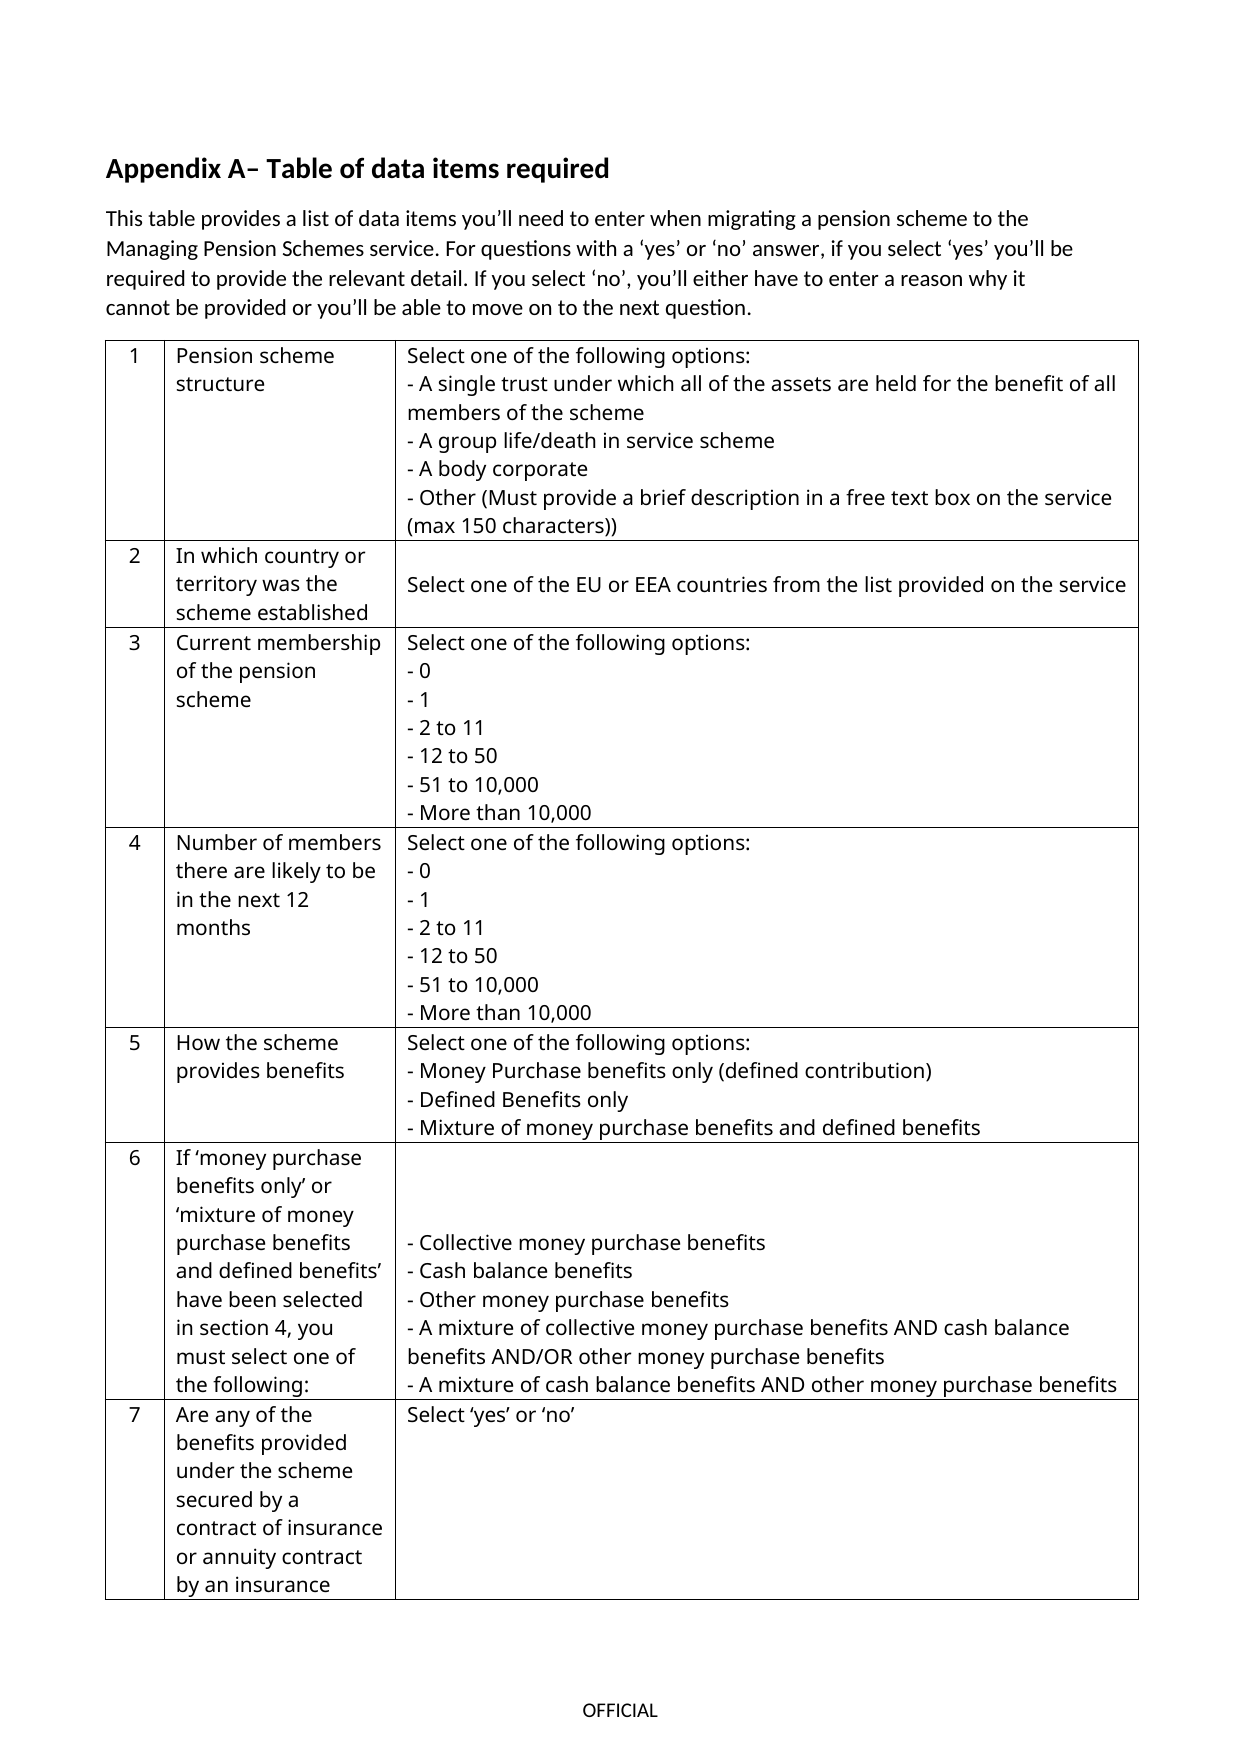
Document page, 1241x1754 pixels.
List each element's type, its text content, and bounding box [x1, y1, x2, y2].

table_cell 4 [106, 828, 164, 1027]
table_cell Select ‘yes’ or ‘no’ [396, 1400, 1138, 1599]
table_cell Are any of the benefits provided under the scheme secured by a contract of insurance or annuity contract by an insurance [165, 1400, 395, 1599]
text Appendix A– Table of data items required [106, 150, 1090, 186]
table_cell If ‘money purchase benefits only’ or ‘mixture of money purchase benefits and defined benefits’ have been selected in section 4, you must select one of the following: [165, 1143, 395, 1399]
table_header 1 [106, 341, 164, 540]
table_cell 3 [106, 628, 164, 827]
table_cell Number of members there are likely to be in the next 12 months [165, 828, 395, 1027]
table_cell Select one of the following options: - 0 - 1 - 2 to 11 - 12 to 50 - 51 to 10,000 - More than 10,000 [396, 828, 1138, 1027]
table_cell 5 [106, 1028, 164, 1142]
table_cell In which country or territory was the scheme established [165, 541, 395, 627]
table_cell Select one of the following options: - 0 - 1 - 2 to 11 - 12 to 50 - 51 to 10,000 - More than 10,000 [396, 628, 1138, 827]
table_header Select one of the following options: - A single trust under which all of the assets are held for the benefit of all members of the scheme - A group life/death in service scheme - A body corporate - Other (Must provide a brief description in a free text box on the service (max 150 characters)) [396, 341, 1138, 540]
table_header Pension scheme structure [165, 341, 395, 540]
table_cell Select one of the EU or EEA countries from the list provided on the service [396, 541, 1138, 627]
table_cell 7 [106, 1400, 164, 1599]
table_cell 6 [106, 1143, 164, 1399]
table_cell Select one of the following options: - Money Purchase benefits only (defined contribution) - Defined Benefits only - Mixture of money purchase benefits and defined benefits [396, 1028, 1138, 1142]
table_cell Current membership of the pension scheme [165, 628, 395, 827]
table_cell 2 [106, 541, 164, 627]
text This table provides a list of data items you’ll need to enter when migrating a pension scheme to the Managing Pension Schemes service. For questions with a ‘yes’ or ‘no’ answer, if you select ‘yes’ you’ll be required to provide the relevant detail. If you select ‘no’, you’ll either have to enter a reason why it cannot be provided or you’ll be able to move on to the next question. [106, 204, 1090, 321]
table_cell - Collective money purchase benefits - Cash balance benefits - Other money purchase benefits - A mixture of collective money purchase benefits AND cash balance benefits AND/OR other money purchase benefits - A mixture of cash balance benefits AND other money purchase benefits [396, 1143, 1138, 1399]
table_cell How the scheme provides benefits [165, 1028, 395, 1142]
